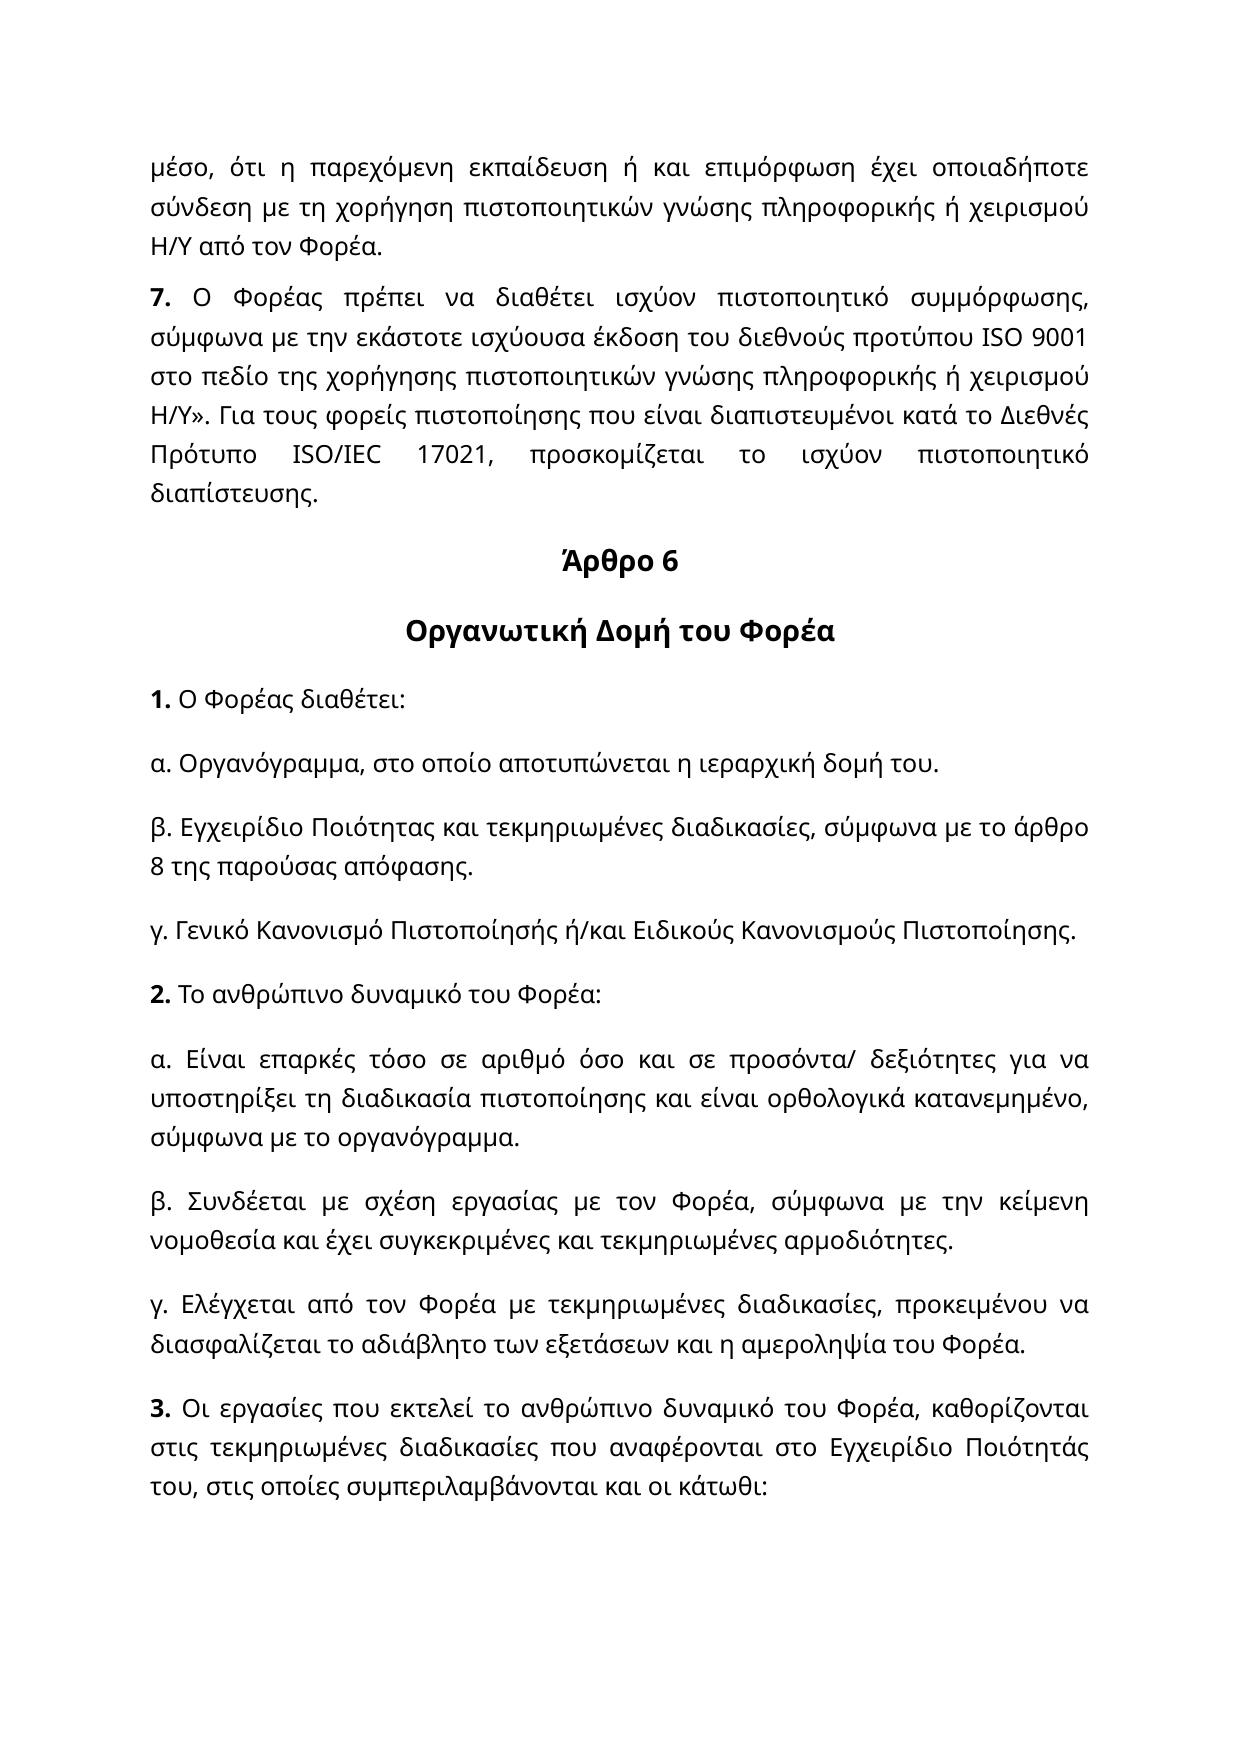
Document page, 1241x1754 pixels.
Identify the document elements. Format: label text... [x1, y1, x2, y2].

text β. Εγχειρίδιο Ποιότητας και τεκμηριωμένες διαδικασίες, σύμφωνα με το άρθρο 8 της παρούσας απόφασης. [150, 809, 1090, 883]
text β. Συνδέεται με σχέση εργασίας με τον Φορέα, σύμφωνα με την κείμενη νομοθεσία και έχει συγκεκριμένες και τεκμηριωμένες αρμοδιότητες. [150, 1184, 1090, 1257]
text μέσο, ότι η παρεχόμενη εκπαίδευση ή και επιμόρφωση έχει οποιαδήποτε σύνδεση με τη χορήγηση πιστοποιητικών γνώσης πληροφορικής ή χειρισμού Η/Υ από τον Φορέα. [150, 150, 1090, 262]
text α. Οργανόγραμμα, στο οποίο αποτυπώνεται η ιεραρχική δομή του. [150, 745, 1090, 779]
subtitle Οργανωτική Δομή του Φορέα [150, 611, 1090, 650]
subtitle Άρθρο 6 [150, 540, 1090, 580]
text 7. Ο Φορέας πρέπει να διαθέτει ισχύον πιστοποιητικό συμμόρφωσης, σύμφωνα με την εκάστοτε ισχύουσα έκδοση του διεθνούς προτύπου ISO 9001 στο πεδίο της χορήγησης πιστοποιητικών γνώσης πληροφορικής ή χειρισμού Η/Υ». Για τους φορείς πιστοποίησης που είναι διαπιστευμένοι κατά το Διεθνές Πρότυπο ISO/IEC 17021, προσκομίζεται το ισχύον πιστοποιητικό διαπίστευσης. [150, 280, 1090, 510]
text γ. Γενικό Κανονισμό Πιστοποίησής ή/και Ειδικούς Κανονισμούς Πιστοποίησης. [150, 913, 1090, 947]
text 2. Το ανθρώπινο δυναμικό του Φορέα: [150, 977, 1090, 1011]
text α. Είναι επαρκές τόσο σε αριθμό όσο και σε προσόντα/ δεξιότητες για να υποστηρίξει τη διαδικασία πιστοποίησης και είναι ορθολογικά κατανεμημένο, σύμφωνα με το οργανόγραμμα. [150, 1041, 1090, 1154]
text γ. Ελέγχεται από τον Φορέα με τεκμηριωμένες διαδικασίες, προκειμένου να διασφαλίζεται το αδιάβλητο των εξετάσεων και η αμεροληψία του Φορέα. [150, 1287, 1090, 1360]
text 3. Οι εργασίες που εκτελεί το ανθρώπινο δυναμικό του Φορέα, καθορίζονται στις τεκμηριωμένες διαδικασίες που αναφέρονται στο Εγχειρίδιο Ποιότητάς του, στις οποίες συμπεριλαμβάνονται και οι κάτωθι: [150, 1390, 1090, 1503]
text 1. Ο Φορέας διαθέτει: [150, 681, 1090, 715]
